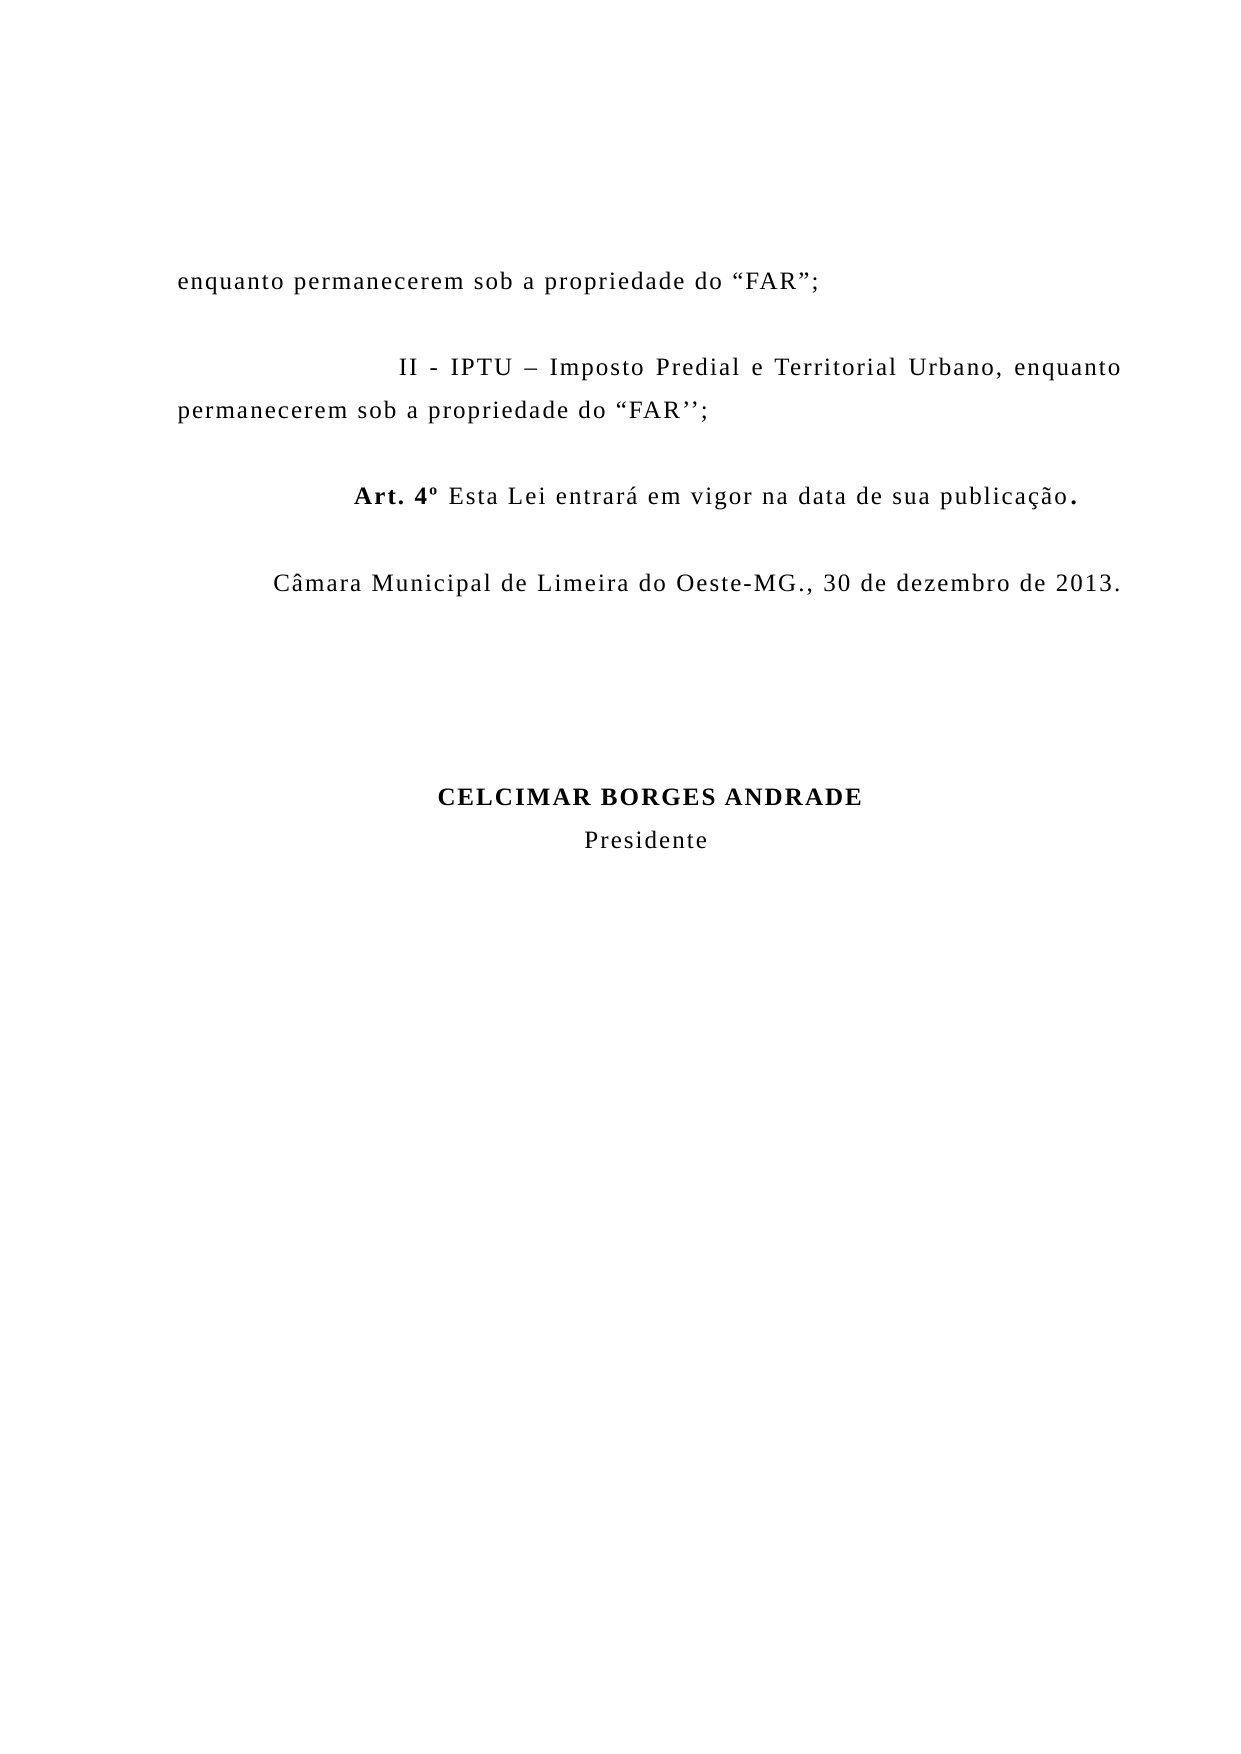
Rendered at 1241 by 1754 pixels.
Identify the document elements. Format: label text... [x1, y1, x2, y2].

text Câmara Municipal de Limeira do Oeste-MG., 30 de dezembro de 2013. [177, 568, 1122, 596]
text Art. 4º Esta Lei entrará em vigor na data de sua publicação. [177, 481, 1122, 510]
text II - IPTU – Imposto Predial e Territorial Urbano, enquanto permanecerem sob a propriedade do “FAR’’; [177, 352, 1122, 424]
text enquanto permanecerem sob a propriedade do “FAR”; [177, 266, 1122, 294]
text CELCIMAR BORGES ANDRADE [177, 782, 1122, 811]
text Presidente [177, 825, 1122, 854]
